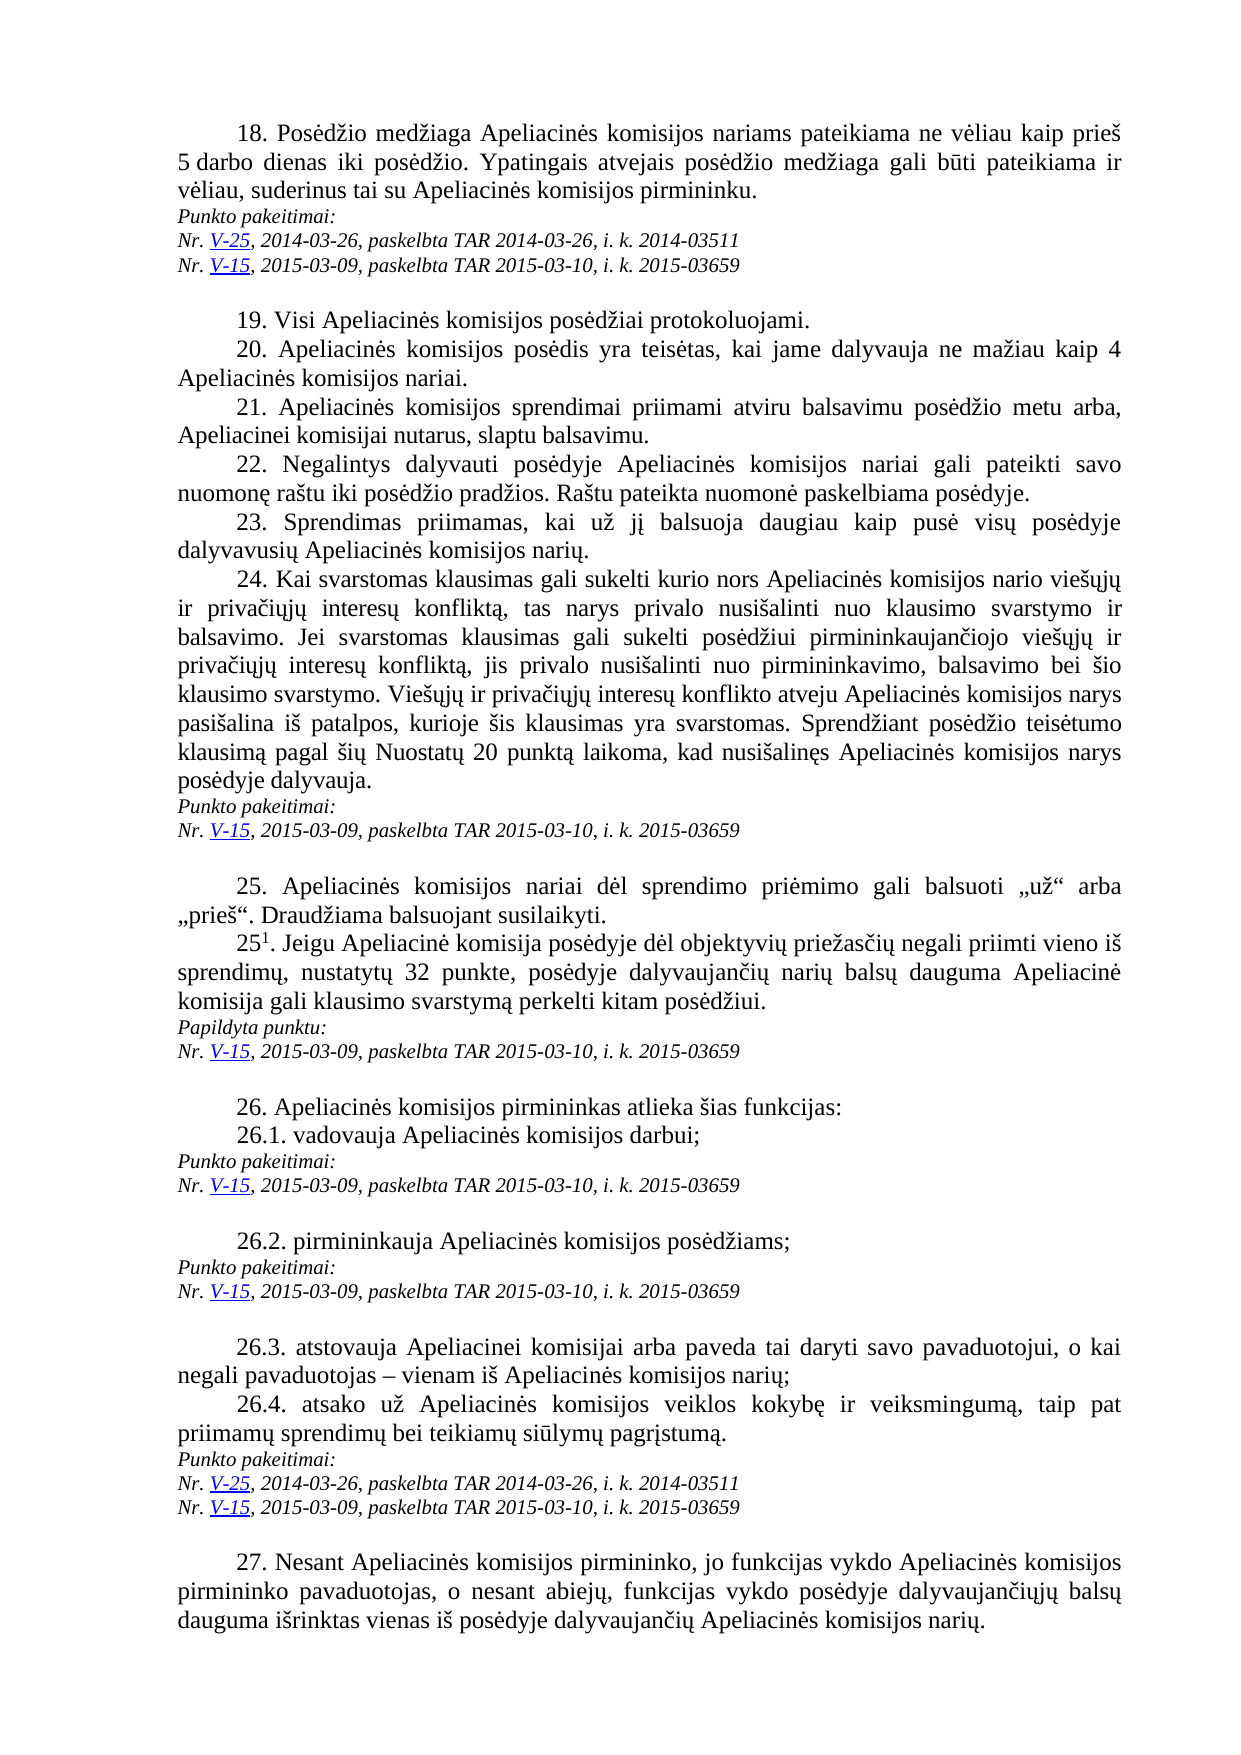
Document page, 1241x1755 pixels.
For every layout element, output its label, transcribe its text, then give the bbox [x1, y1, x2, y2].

text 26.2. pirmininkauja Apeliacinės komisijos posėdžiams; [237, 1226, 1122, 1255]
text Punkto pakeitimai: [177, 204, 1122, 228]
text 23. Sprendimas priimamas, kai už jį balsuoja daugiau kaip pusė visų posėdyje dalyvavusių Apeliacinės komisijos narių. [177, 507, 1122, 564]
text Nr. V-25, 2014-03-26, paskelbta TAR 2014-03-26, i. k. 2014-03511 [177, 1471, 1122, 1495]
text Nr. V-25, 2014-03-26, paskelbta TAR 2014-03-26, i. k. 2014-03511 [177, 228, 1122, 252]
text Punkto pakeitimai: [177, 794, 1122, 818]
text Nr. V-15, 2015-03-09, paskelbta TAR 2015-03-10, i. k. 2015-03659 [177, 1279, 1122, 1303]
text 26.3. atstovauja Apeliacinei komisijai arba paveda tai daryti savo pavaduotojui, o kai negali pavaduotojas – vienam iš Apeliacinės komisijos narių; [177, 1332, 1122, 1389]
text 24. Kai svarstomas klausimas gali sukelti kurio nors Apeliacinės komisijos nario viešųjų ir privačiųjų interesų konfliktą, tas narys privalo nusišalinti nuo klausimo svarstymo ir balsavimo. Jei svarstomas klausimas gali sukelti posėdžiui pirmininkaujančiojo viešųjų ir privačiųjų interesų konfliktą, jis privalo nusišalinti nuo pirmininkavimo, balsavimo bei šio klausimo svarstymo. Viešųjų ir privačiųjų interesų konflikto atveju Apeliacinės komisijos narys pasišalina iš patalpos, kurioje šis klausimas yra svarstomas. Sprendžiant posėdžio teisėtumo klausimą pagal šių Nuostatų 20 punktą laikoma, kad nusišalinęs Apeliacinės komisijos narys posėdyje dalyvauja. [177, 564, 1122, 794]
text 20. Apeliacinės komisijos posėdis yra teisėtas, kai jame dalyvauja ne mažiau kaip 4 Apeliacinės komisijos nariai. [177, 334, 1122, 392]
text Punkto pakeitimai: [177, 1255, 1122, 1279]
text Nr. V-15, 2015-03-09, paskelbta TAR 2015-03-10, i. k. 2015-03659 [177, 1495, 1122, 1519]
text Nr. V-15, 2015-03-09, paskelbta TAR 2015-03-10, i. k. 2015-03659 [177, 818, 1122, 842]
text 21. Apeliacinės komisijos sprendimai priimami atviru balsavimu posėdžio metu arba, Apeliacinei komisijai nutarus, slaptu balsavimu. [177, 392, 1122, 449]
text Nr. V-15, 2015-03-09, paskelbta TAR 2015-03-10, i. k. 2015-03659 [177, 1173, 1122, 1197]
text Punkto pakeitimai: [177, 1149, 1122, 1173]
text Punkto pakeitimai: [177, 1447, 1122, 1471]
text 25. Apeliacinės komisijos nariai dėl sprendimo priėmimo gali balsuoti „už“ arba „prieš“. Draudžiama balsuojant susilaikyti. [177, 871, 1122, 928]
text 26.4. atsako už Apeliacinės komisijos veiklos kokybę ir veiksmingumą, taip pat priimamų sprendimų bei teikiamų siūlymų pagrįstumą. [177, 1389, 1122, 1447]
text 18. Posėdžio medžiaga Apeliacinės komisijos nariams pateikiama ne vėliau kaip prieš 5 darbo dienas iki posėdžio. Ypatingais atvejais posėdžio medžiaga gali būti pateikiama ir vėliau, suderinus tai su Apeliacinės komisijos pirmininku. [177, 118, 1122, 204]
text Nr. V-15, 2015-03-09, paskelbta TAR 2015-03-10, i. k. 2015-03659 [177, 252, 1122, 277]
text Nr. V-15, 2015-03-09, paskelbta TAR 2015-03-10, i. k. 2015-03659 [177, 1039, 1122, 1063]
text 19. Visi Apeliacinės komisijos posėdžiai protokoluojami. [177, 305, 1122, 334]
text 251. Jeigu Apeliacinė komisija posėdyje dėl objektyvių priežasčių negali priimti vieno iš sprendimų, nustatytų 32 punkte, posėdyje dalyvaujančių narių balsų dauguma Apeliacinė komisija gali klausimo svarstymą perkelti kitam posėdžiui. [177, 928, 1122, 1015]
text 27. Nesant Apeliacinės komisijos pirmininko, jo funkcijas vykdo Apeliacinės komisijos pirmininko pavaduotojas, o nesant abiejų, funkcijas vykdo posėdyje dalyvaujančiųjų balsų dauguma išrinktas vienas iš posėdyje dalyvaujančių Apeliacinės komisijos narių. [177, 1547, 1122, 1634]
text Papildyta punktu: [177, 1015, 1122, 1039]
text 26. Apeliacinės komisijos pirmininkas atlieka šias funkcijas: [177, 1092, 1122, 1120]
text 26.1. vadovauja Apeliacinės komisijos darbui; [237, 1120, 1122, 1149]
text 22. Negalintys dalyvauti posėdyje Apeliacinės komisijos nariai gali pateikti savo nuomonę raštu iki posėdžio pradžios. Raštu pateikta nuomonė paskelbiama posėdyje. [177, 449, 1122, 507]
